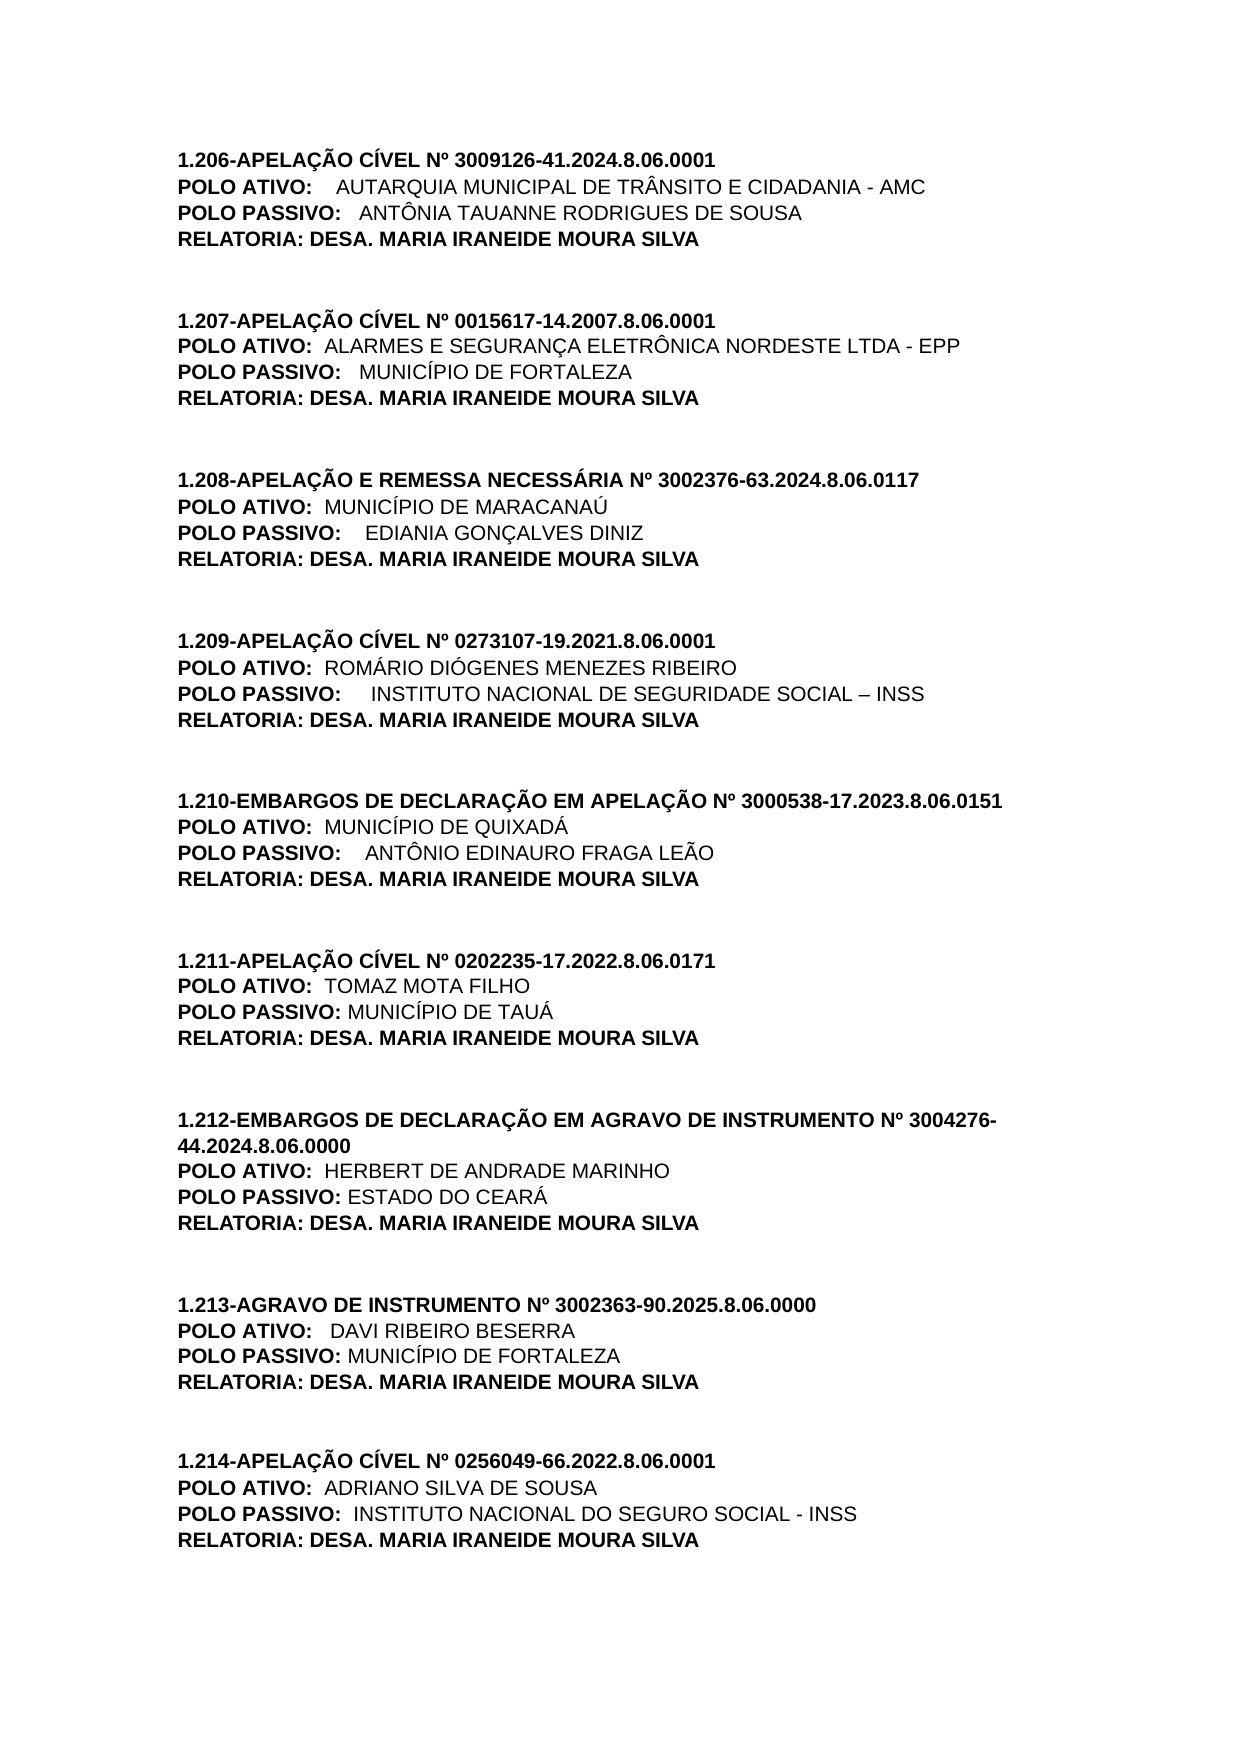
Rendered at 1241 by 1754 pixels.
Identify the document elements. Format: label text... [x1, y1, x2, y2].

text POLO ATIVO: DAVI RIBEIRO BESERRA [177, 1318, 1063, 1342]
text POLO PASSIVO: MUNICÍPIO DE FORTALEZA [177, 360, 1063, 384]
text 1.214-APELAÇÃO CÍVEL Nº 0256049-66.2022.8.06.0001 [177, 1449, 1063, 1473]
text 1.211-APELAÇÃO CÍVEL Nº 0202235-17.2022.8.06.0171 [177, 948, 1063, 972]
text POLO ATIVO: AUTARQUIA MUNICIPAL DE TRÂNSITO E CIDADANIA - AMC [177, 175, 1063, 199]
text POLO PASSIVO: INSTITUTO NACIONAL DE SEGURIDADE SOCIAL – INSS [177, 682, 1063, 706]
text RELATORIA: DESA. MARIA IRANEIDE MOURA SILVA [177, 1528, 1063, 1552]
text POLO ATIVO: MUNICÍPIO DE MARACANAÚ [177, 495, 1063, 519]
text POLO PASSIVO: ANTÔNIO EDINAURO FRAGA LEÃO [177, 841, 1063, 865]
text POLO PASSIVO: MUNICÍPIO DE TAUÁ [177, 1000, 1063, 1024]
text POLO PASSIVO: INSTITUTO NACIONAL DO SEGURO SOCIAL - INSS [177, 1502, 1063, 1526]
text POLO PASSIVO: MUNICÍPIO DE FORTALEZA [177, 1344, 1063, 1368]
text RELATORIA: DESA. MARIA IRANEIDE MOURA SILVA [177, 227, 1063, 251]
text POLO ATIVO: TOMAZ MOTA FILHO [177, 974, 1063, 998]
text 1.207-APELAÇÃO CÍVEL Nº 0015617-14.2007.8.06.0001 [177, 308, 1063, 332]
text POLO ATIVO: HERBERT DE ANDRADE MARINHO [177, 1159, 1063, 1183]
text RELATORIA: DESA. MARIA IRANEIDE MOURA SILVA [177, 1026, 1063, 1050]
text 1.213-AGRAVO DE INSTRUMENTO Nº 3002363-90.2025.8.06.0000 [177, 1293, 1063, 1317]
text 1.210-EMBARGOS DE DECLARAÇÃO EM APELAÇÃO Nº 3000538-17.2023.8.06.0151 [177, 789, 1063, 813]
text RELATORIA: DESA. MARIA IRANEIDE MOURA SILVA [177, 708, 1063, 732]
text RELATORIA: DESA. MARIA IRANEIDE MOURA SILVA [177, 1211, 1063, 1235]
text RELATORIA: DESA. MARIA IRANEIDE MOURA SILVA [177, 386, 1063, 410]
text POLO PASSIVO: ANTÔNIA TAUANNE RODRIGUES DE SOUSA [177, 201, 1063, 225]
text POLO ATIVO: ADRIANO SILVA DE SOUSA [177, 1476, 1063, 1500]
text POLO ATIVO: ALARMES E SEGURANÇA ELETRÔNICA NORDESTE LTDA - EPP [177, 334, 1063, 358]
text RELATORIA: DESA. MARIA IRANEIDE MOURA SILVA [177, 867, 1063, 891]
text 1.209-APELAÇÃO CÍVEL Nº 0273107-19.2021.8.06.0001 [177, 628, 1063, 652]
text POLO PASSIVO: ESTADO DO CEARÁ [177, 1185, 1063, 1209]
text POLO ATIVO: MUNICÍPIO DE QUIXADÁ [177, 815, 1063, 839]
text 1.206-APELAÇÃO CÍVEL Nº 3009126-41.2024.8.06.0001 [177, 148, 1063, 172]
text POLO PASSIVO: EDIANIA GONÇALVES DINIZ [177, 521, 1063, 545]
text 1.212-EMBARGOS DE DECLARAÇÃO EM AGRAVO DE INSTRUMENTO Nº 3004276-44.2024.8.06.0000 [177, 1108, 1063, 1157]
text RELATORIA: DESA. MARIA IRANEIDE MOURA SILVA [177, 547, 1063, 571]
text POLO ATIVO: ROMÁRIO DIÓGENES MENEZES RIBEIRO [177, 656, 1063, 680]
text 1.208-APELAÇÃO E REMESSA NECESSÁRIA Nº 3002376-63.2024.8.06.0117 [177, 468, 1063, 492]
text RELATORIA: DESA. MARIA IRANEIDE MOURA SILVA [177, 1370, 1063, 1394]
